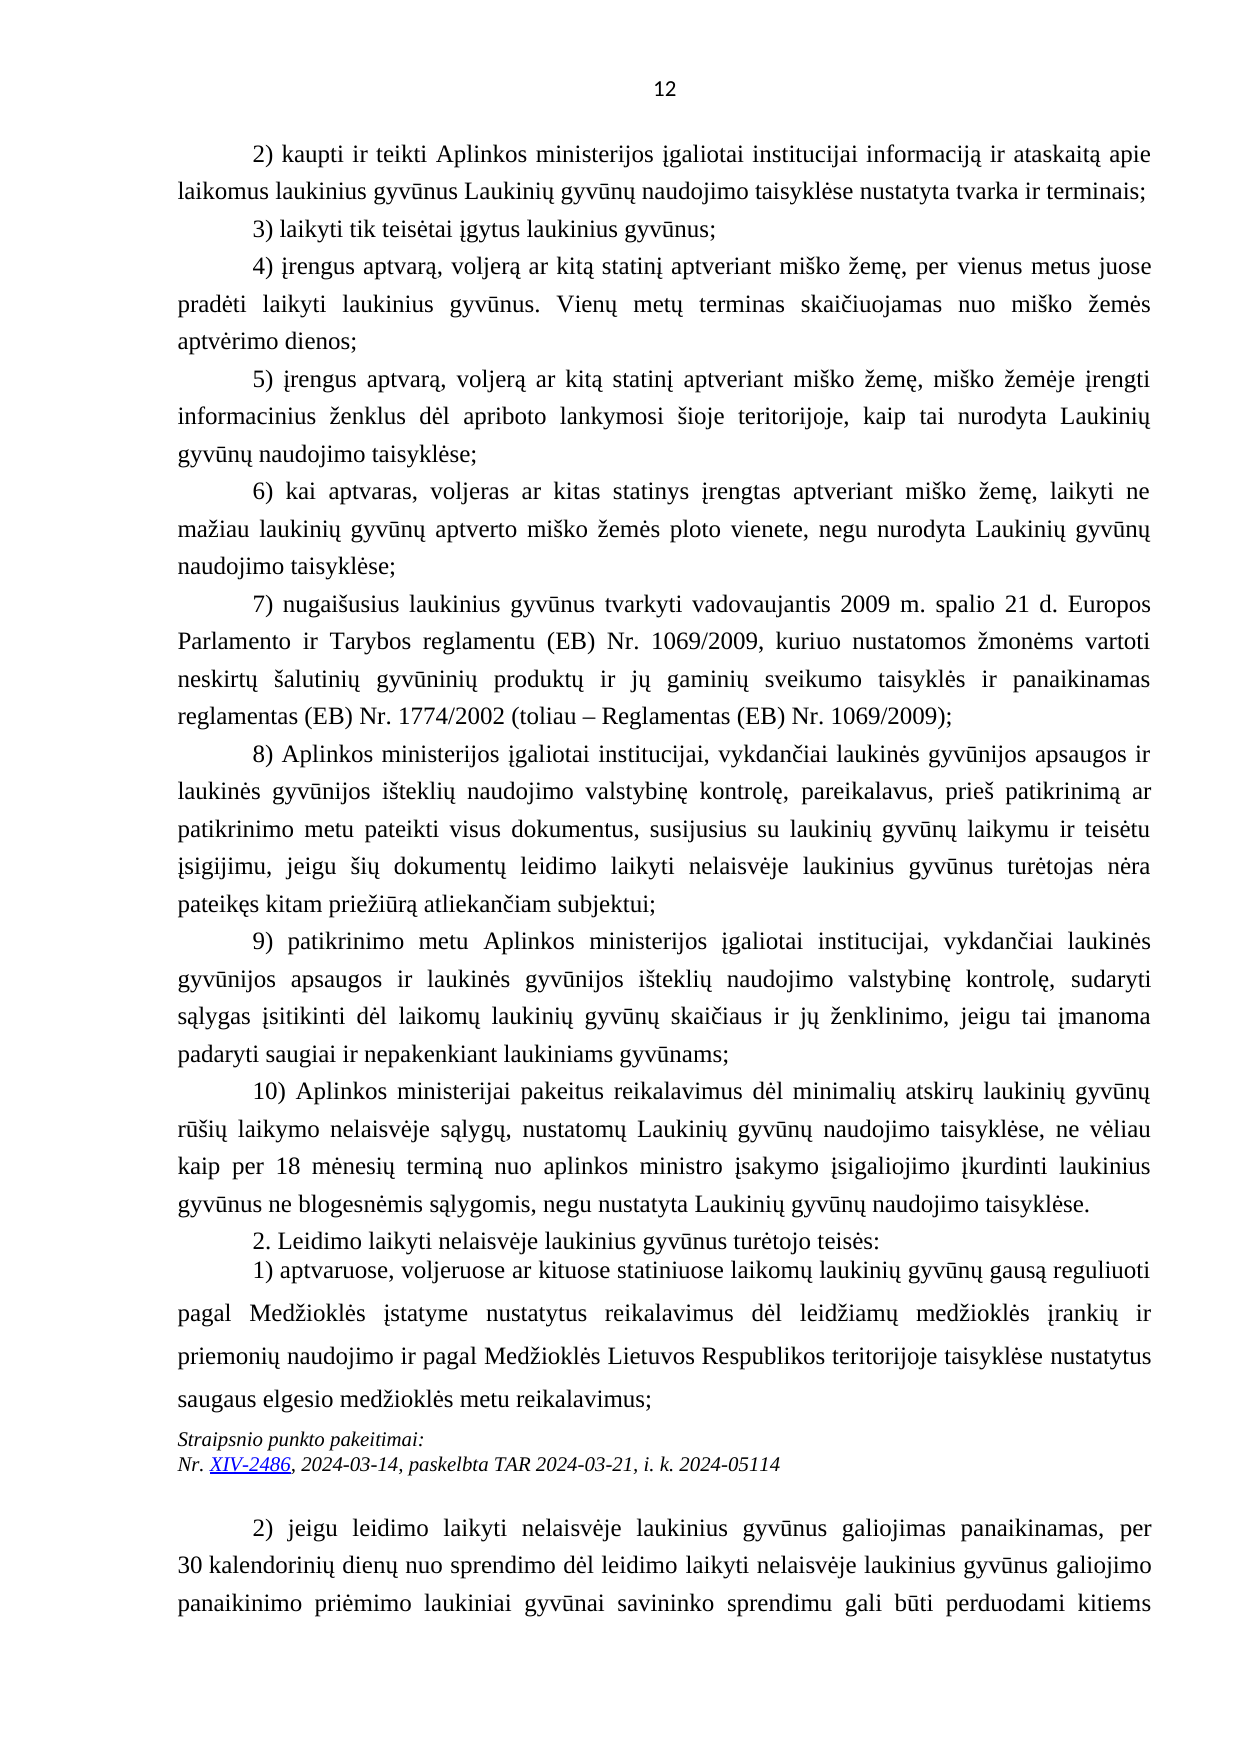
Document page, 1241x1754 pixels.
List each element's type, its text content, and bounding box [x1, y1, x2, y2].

text 3) laikyti tik teisėtai įgytus laukinius gyvūnus; [177, 205, 1152, 242]
text 2. Leidimo laikyti nelaisvėje laukinius gyvūnus turėtojo teisės: [177, 1217, 1152, 1255]
text Nr. XIV-2486, 2024-03-14, paskelbta TAR 2024-03-21, i. k. 2024-05114 [177, 1451, 1152, 1476]
text 10) Aplinkos ministerijai pakeitus reikalavimus dėl minimalių atskirų laukinių gyvūnų rūšių laikymo nelaisvėje sąlygų, nustatomų Laukinių gyvūnų naudojimo taisyklėse, ne vėliau kaip per 18 mėnesių terminą nuo aplinkos ministro įsakymo įsigaliojimo įkurdinti laukinius gyvūnus ne blogesnėmis sąlygomis, negu nustatyta Laukinių gyvūnų naudojimo taisyklėse. [177, 1067, 1152, 1217]
text 2) kaupti ir teikti Aplinkos ministerijos įgaliotai institucijai informaciją ir ataskaitą apie laikomus laukinius gyvūnus Laukinių gyvūnų naudojimo taisyklėse nustatyta tvarka ir terminais; [177, 130, 1152, 205]
text 8) Aplinkos ministerijos įgaliotai institucijai, vykdančiai laukinės gyvūnijos apsaugos ir laukinės gyvūnijos išteklių naudojimo valstybinę kontrolę, pareikalavus, prieš patikrinimą ar patikrinimo metu pateikti visus dokumentus, susijusius su laukinių gyvūnų laikymu ir teisėtu įsigijimu, jeigu šių dokumentų leidimo laikyti nelaisvėje laukinius gyvūnus turėtojas nėra pateikęs kitam priežiūrą atliekančiam subjektui; [177, 730, 1152, 917]
text 4) įrengus aptvarą, voljerą ar kitą statinį aptveriant miško žemę, per vienus metus juose pradėti laikyti laukinius gyvūnus. Vienų metų terminas skaičiuojamas nuo miško žemės aptvėrimo dienos; [177, 242, 1152, 355]
text 1) aptvaruose, voljeruose ar kituose statiniuose laikomų laukinių gyvūnų gausą reguliuoti pagal Medžioklės įstatyme nustatytus reikalavimus dėl leidžiamų medžioklės įrankių ir priemonių naudojimo ir pagal Medžioklės Lietuvos Respublikos teritorijoje taisyklėse nustatytus saugaus elgesio medžioklės metu reikalavimus; [177, 1255, 1152, 1413]
text 9) patikrinimo metu Aplinkos ministerijos įgaliotai institucijai, vykdančiai laukinės gyvūnijos apsaugos ir laukinės gyvūnijos išteklių naudojimo valstybinę kontrolę, sudaryti sąlygas įsitikinti dėl laikomų laukinių gyvūnų skaičiaus ir jų ženklinimo, jeigu tai įmanoma padaryti saugiai ir nepakenkiant laukiniams gyvūnams; [177, 917, 1152, 1067]
text 7) nugaišusius laukinius gyvūnus tvarkyti vadovaujantis 2009 m. spalio 21 d. Europos Parlamento ir Tarybos reglamentu (EB) Nr. 1069/2009, kuriuo nustatomos žmonėms vartoti neskirtų šalutinių gyvūninių produktų ir jų gaminių sveikumo taisyklės ir panaikinamas reglamentas (EB) Nr. 1774/2002 (toliau – Reglamentas (EB) Nr. 1069/2009); [177, 580, 1152, 730]
text Straipsnio punkto pakeitimai: [177, 1427, 1152, 1451]
text 6) kai aptvaras, voljeras ar kitas statinys įrengtas aptveriant miško žemę, laikyti ne mažiau laukinių gyvūnų aptverto miško žemės ploto vienete, negu nurodyta Laukinių gyvūnų naudojimo taisyklėse; [177, 467, 1152, 580]
text 2) jeigu leidimo laikyti nelaisvėje laukinius gyvūnus galiojimas panaikinamas, per 30 kalendorinių dienų nuo sprendimo dėl leidimo laikyti nelaisvėje laukinius gyvūnus galiojimo panaikinimo priėmimo laukiniai gyvūnai savininko sprendimu gali būti perduodami kitiems [177, 1504, 1152, 1617]
text 5) įrengus aptvarą, voljerą ar kitą statinį aptveriant miško žemę, miško žemėje įrengti informacinius ženklus dėl apriboto lankymosi šioje teritorijoje, kaip tai nurodyta Laukinių gyvūnų naudojimo taisyklėse; [177, 355, 1152, 467]
